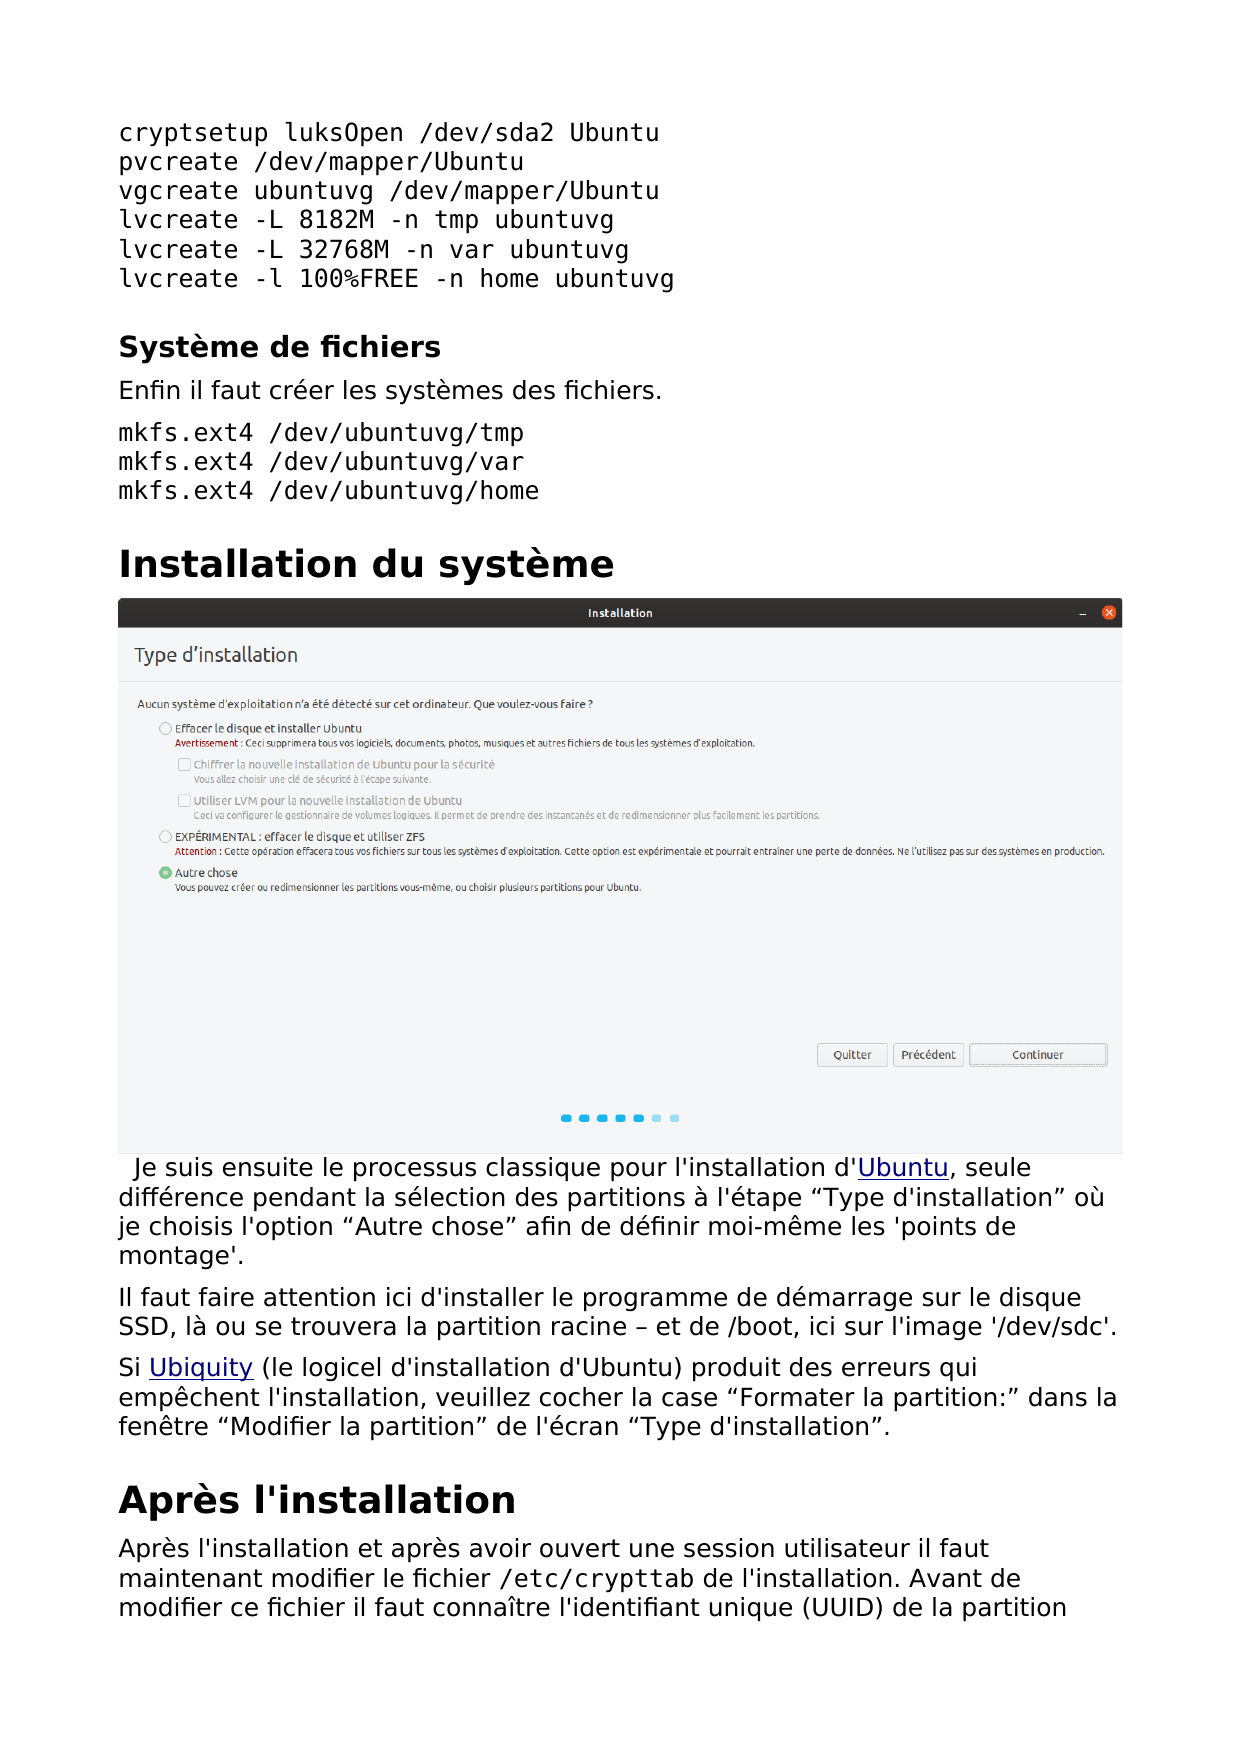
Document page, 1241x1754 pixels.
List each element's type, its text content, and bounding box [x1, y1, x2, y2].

subtitle Installation du système [118, 542, 1122, 586]
text Après l'installation et après avoir ouvert une session utilisateur il faut maintenant modifier le fichier /etc/crypttab de l'installation. Avant de modifier ce fichier il faut connaître l'identifiant unique (UUID) de la partition [118, 1535, 1122, 1622]
text Il faut faire attention ici d'installer le programme de démarrage sur le disque SSD, là ou se trouvera la partition racine – et de /boot, ici sur l'image '/dev/sdc'. [118, 1283, 1122, 1341]
text Je suis ensuite le processus classique pour l'installation d'Ubuntu, seule différence pendant la sélection des partitions à l'étape “Type d'installation” où je choisis l'option “Autre chose” afin de définir moi-même les 'points de montage'. [118, 1154, 1122, 1270]
text mkfs.ext4 /dev/ubuntuvg/tmp mkfs.ext4 /dev/ubuntuvg/var mkfs.ext4 /dev/ubuntuvg/home [118, 418, 1122, 506]
subtitle Système de fichiers [118, 330, 1122, 364]
text cryptsetup luksOpen /dev/sda2 Ubuntu pvcreate /dev/mapper/Ubuntu vgcreate ubuntuvg /dev/mapper/Ubuntu lvcreate -L 8182M -n tmp ubuntuvg lvcreate -L 32768M -n var ubuntuvg lvcreate -l 100%FREE -n home ubuntuvg [118, 118, 1122, 293]
subtitle Après l'installation [118, 1478, 1122, 1522]
picture [118, 598, 1123, 1154]
text Si Ubiquity (le logicel d'installation d'Ubuntu) produit des erreurs qui empêchent l'installation, veuillez cocher la case “Formater la partition:” dans la fenêtre “Modifier la partition” de l'écran “Type d'installation”. [118, 1353, 1122, 1441]
text Enfin il faut créer les systèmes des fichiers. [118, 376, 1122, 406]
